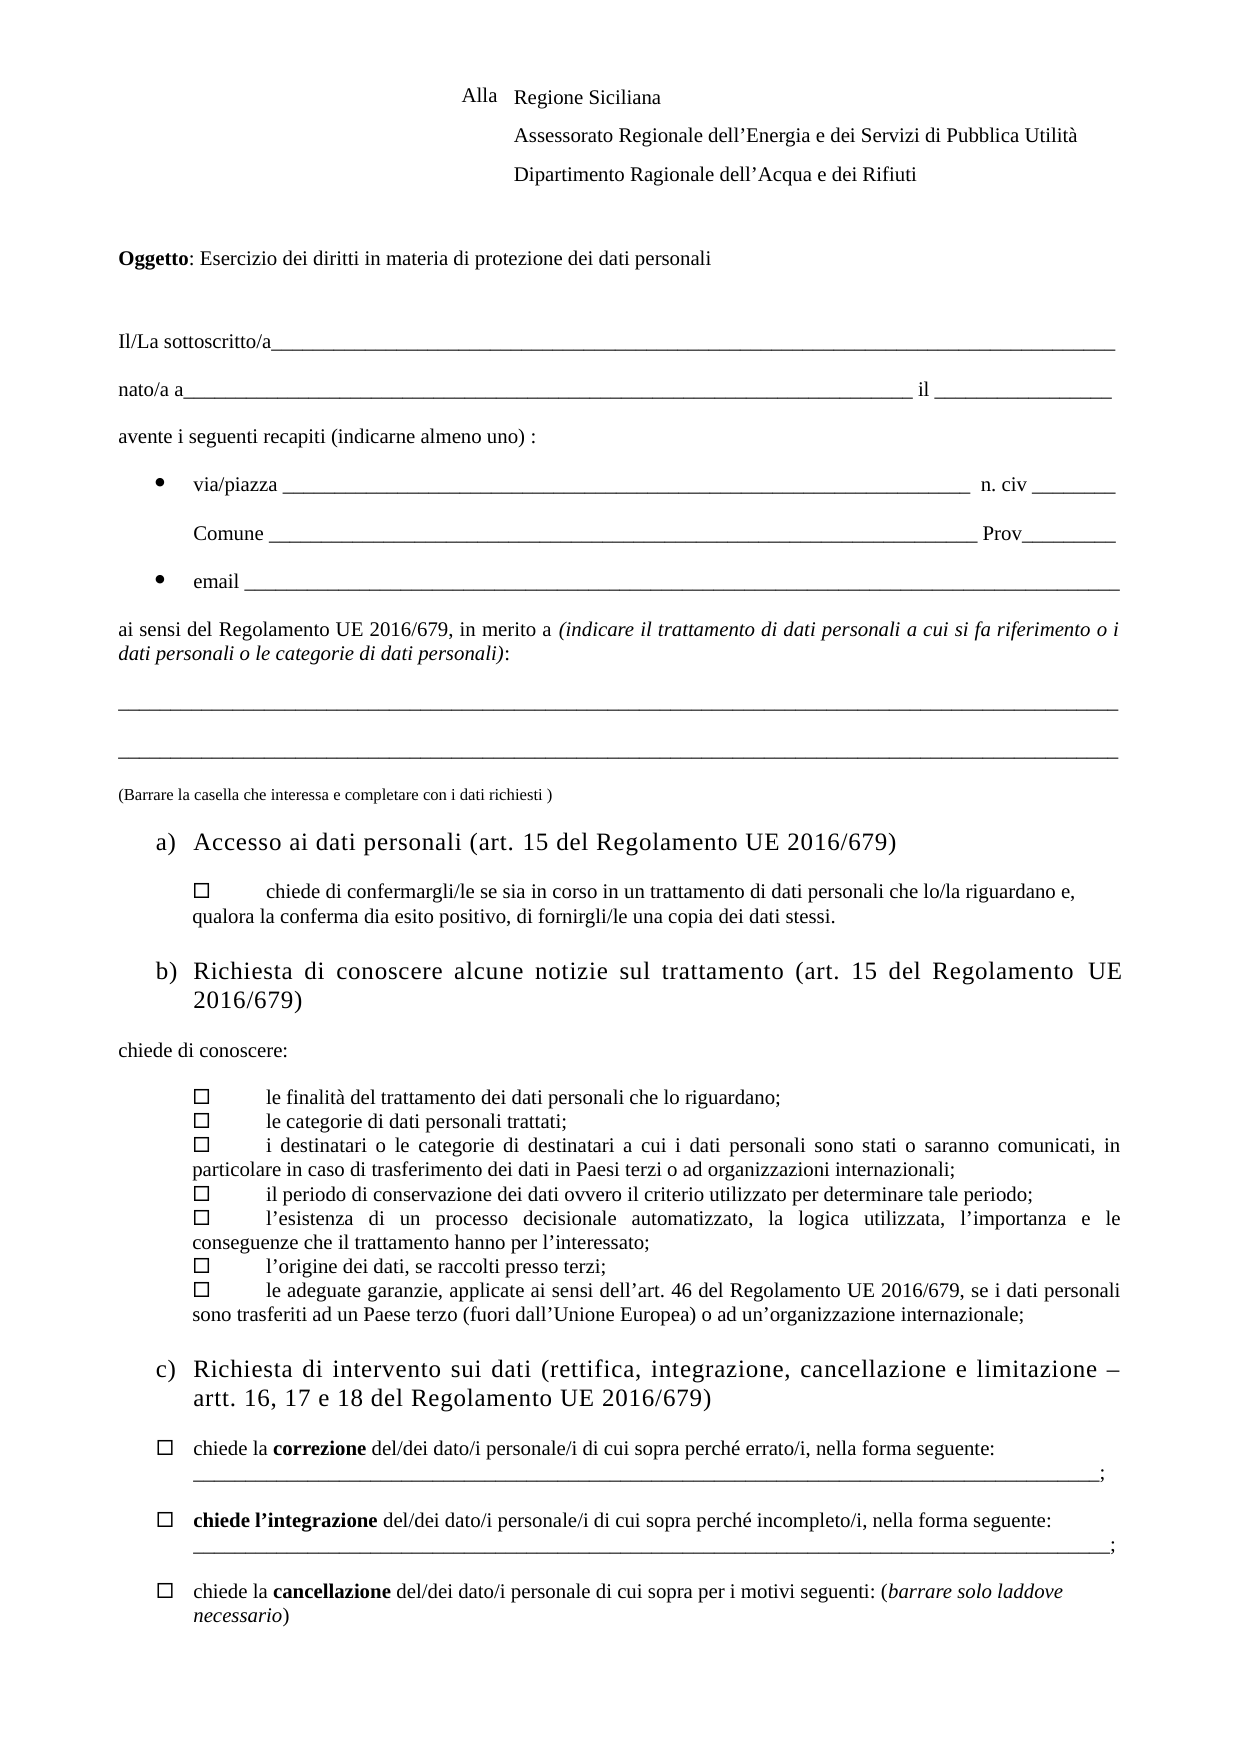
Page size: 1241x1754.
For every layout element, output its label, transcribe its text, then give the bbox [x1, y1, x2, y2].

list il periodo di conservazione dei dati ovvero il criterio utilizzato per determinare tale periodo; [192, 1181, 1122, 1206]
text ________________________________________________________________________________________________ [118, 689, 1122, 713]
list Richiesta di conoscere alcune notizie sul trattamento (art. 15 del Regolamento UE 2016/679) [156, 956, 1122, 1014]
list chiede la cancellazione del/dei dato/i personale di cui sopra per i motivi seguenti: (barrare solo laddove necessario) [156, 1579, 1122, 1627]
text nato/a a______________________________________________________________________ il _________________ [118, 376, 1122, 401]
text ________________________________________________________________________________________________ [118, 737, 1122, 761]
table_header Regione Siciliana [508, 76, 1173, 114]
list chiede l’integrazione del/dei dato/i personale/i di cui sopra perché incompleto/i, nella forma seguente: ________________________________________________________________________________________; [156, 1507, 1122, 1556]
table_cell [124, 153, 508, 191]
list l’origine dei dati, se raccolti presso terzi; [192, 1254, 1122, 1278]
list via/piazza __________________________________________________________________ n. civ ________ Comune ____________________________________________________________________ Prov_________ [156, 472, 1122, 545]
table_cell [124, 114, 508, 153]
list Richiesta di intervento sui dati (rettifica, integrazione, cancellazione e limitazione – artt. 16, 17 e 18 del Regolamento UE 2016/679) [156, 1354, 1122, 1412]
table_header Alla [124, 76, 508, 114]
text avente i seguenti recapiti (indicarne almeno uno) : [118, 424, 1122, 448]
text Oggetto: Esercizio dei diritti in materia di protezione dei dati personali [118, 246, 1122, 270]
list i destinatari o le categorie di destinatari a cui i dati personali sono stati o saranno comunicati, in particolare in caso di trasferimento dei dati in Paesi terzi o ad organizzazioni internazionali; [192, 1133, 1122, 1181]
list le categorie di dati personali trattati; [192, 1109, 1122, 1133]
list le finalità del trattamento dei dati personali che lo riguardano; [192, 1085, 1122, 1109]
text chiede di conoscere: [118, 1037, 1122, 1062]
list chiede di confermargli/le se sia in corso in un trattamento di dati personali che lo/la riguardano e, qualora la conferma dia esito positivo, di fornirgli/le una copia dei dati stessi. [192, 879, 1122, 928]
list l’esistenza di un processo decisionale automatizzato, la logica utilizzata, l’importanza e le conseguenze che il trattamento hanno per l’interessato; [192, 1206, 1122, 1254]
text Il/La sottoscritto/a_________________________________________________________________________________ [118, 329, 1122, 353]
table_cell Assessorato Regionale dell’Energia e dei Servizi di Pubblica Utilità [508, 114, 1173, 153]
list email ____________________________________________________________________________________ [156, 568, 1122, 593]
text (Barrare la casella che interessa e completare con i dati richiesti ) [118, 784, 1107, 803]
list le adeguate garanzie, applicate ai sensi dell’art. 46 del Regolamento UE 2016/679, se i dati personali sono trasferiti ad un Paese terzo (fuori dall’Unione Europea) o ad un’organizzazione internazionale; [192, 1278, 1122, 1326]
table_cell Dipartimento Ragionale dell’Acqua e dei Rifiuti [508, 153, 1173, 191]
list chiede la correzione del/dei dato/i personale/i di cui sopra perché errato/i, nella forma seguente: _______________________________________________________________________________________; [156, 1436, 1122, 1484]
text ai sensi del Regolamento UE 2016/679, in merito a (indicare il trattamento di dati personali a cui si fa riferimento o i dati personali o le categorie di dati personali): [118, 617, 1122, 665]
list Accesso ai dati personali (art. 15 del Regolamento UE 2016/679) [156, 827, 1122, 856]
